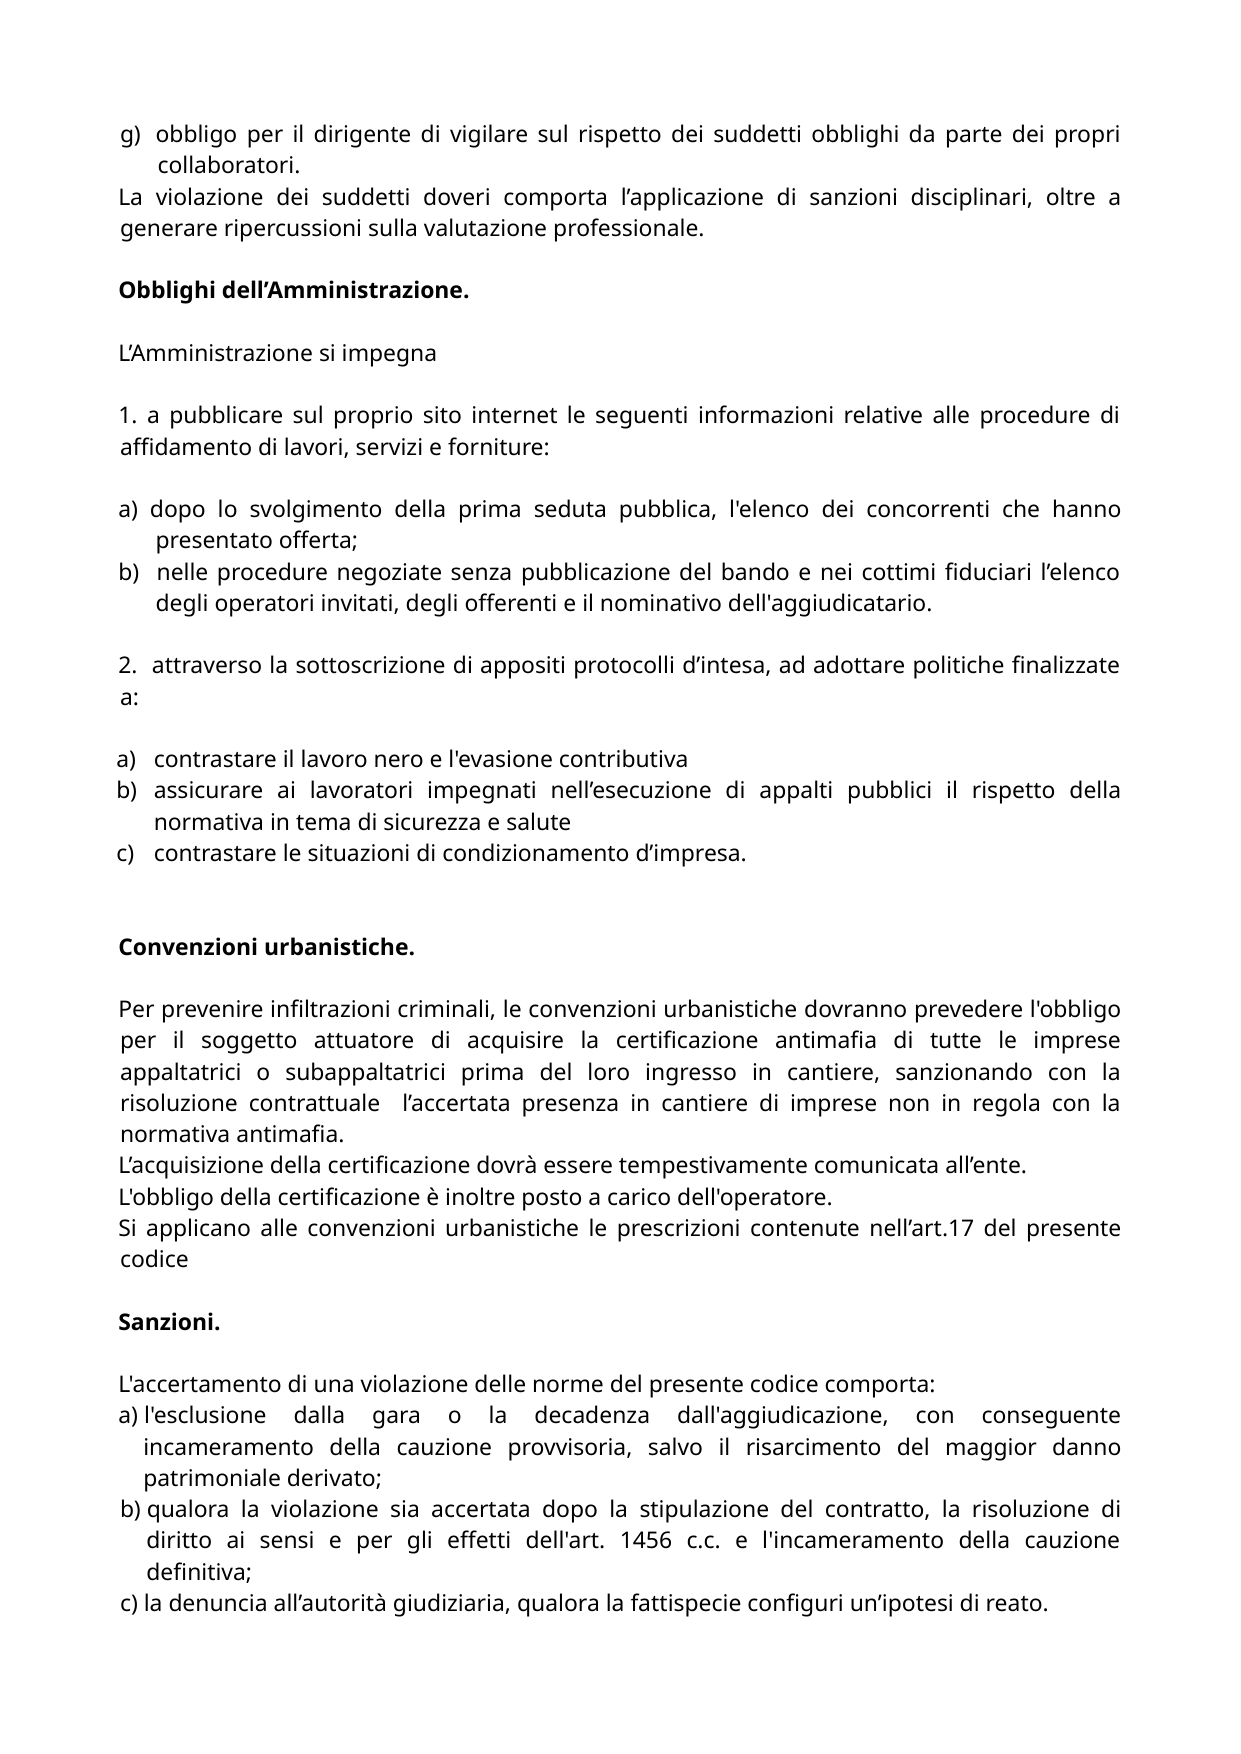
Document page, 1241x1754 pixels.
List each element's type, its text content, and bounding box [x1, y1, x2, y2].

text La violazione dei suddetti doveri comporta l’applicazione di sanzioni disciplinari, oltre a generare ripercussioni sulla valutazione professionale. [118, 181, 1122, 243]
text Sanzioni. [118, 1306, 1122, 1337]
text Convenzioni urbanistiche. [118, 931, 1122, 962]
list contrastare le situazioni di condizionamento d’impresa. [116, 837, 1122, 868]
list obbligo per il dirigente di vigilare sul rispetto dei suddetti obblighi da parte dei propri collaboratori. [120, 118, 1122, 181]
text Per prevenire infiltrazioni criminali, le convenzioni urbanistiche dovranno prevedere l'obbligo per il soggetto attuatore di acquisire la certificazione antimafia di tutte le imprese appaltatrici o subappaltatrici prima del loro ingresso in cantiere, sanzionando con la risoluzione contrattuale l’accertata presenza in cantiere di imprese non in regola con la normativa antimafia. [118, 993, 1122, 1149]
text L'accertamento di una violazione delle norme del presente codice comporta: [118, 1368, 1122, 1399]
text L'obbligo della certificazione è inoltre posto a carico dell'operatore. [118, 1181, 1122, 1212]
text a) dopo lo svolgimento della prima seduta pubblica, l'elenco dei concorrenti che hanno presentato offerta; [118, 493, 1122, 556]
list qualora la violazione sia accertata dopo la stipulazione del contratto, la risoluzione di diritto ai sensi e per gli effetti dell'art. 1456 c.c. e l'incameramento della cauzione definitiva; [120, 1493, 1122, 1587]
text Obblighi dell’Amministrazione. [118, 274, 1122, 306]
text 2. attraverso la sottoscrizione di appositi protocolli d’intesa, ad adottare politiche finalizzate a: [118, 649, 1122, 712]
list assicurare ai lavoratori impegnati nell’esecuzione di appalti pubblici il rispetto della normativa in tema di sicurezza e salute [116, 774, 1122, 837]
text 1. a pubblicare sul proprio sito internet le seguenti informazioni relative alle procedure di affidamento di lavori, servizi e forniture: [118, 399, 1122, 462]
text Si applicano alle convenzioni urbanistiche le prescrizioni contenute nell’art.17 del presente codice [118, 1212, 1122, 1274]
text L’acquisizione della certificazione dovrà essere tempestivamente comunicata all’ente. [118, 1149, 1122, 1181]
list contrastare il lavoro nero e l'evasione contributiva [116, 743, 1122, 774]
list la denuncia all’autorità giudiziaria, qualora la fattispecie configuri un’ipotesi di reato. [120, 1587, 1122, 1618]
text b) nelle procedure negoziate senza pubblicazione del bando e nei cottimi fiduciari l’elenco degli operatori invitati, degli offerenti e il nominativo dell'aggiudicatario. [118, 556, 1122, 618]
text L’Amministrazione si impegna [118, 337, 1122, 368]
list l'esclusione dalla gara o la decadenza dall'aggiudicazione, con conseguente incameramento della cauzione provvisoria, salvo il risarcimento del maggior danno patrimoniale derivato; [118, 1399, 1122, 1493]
